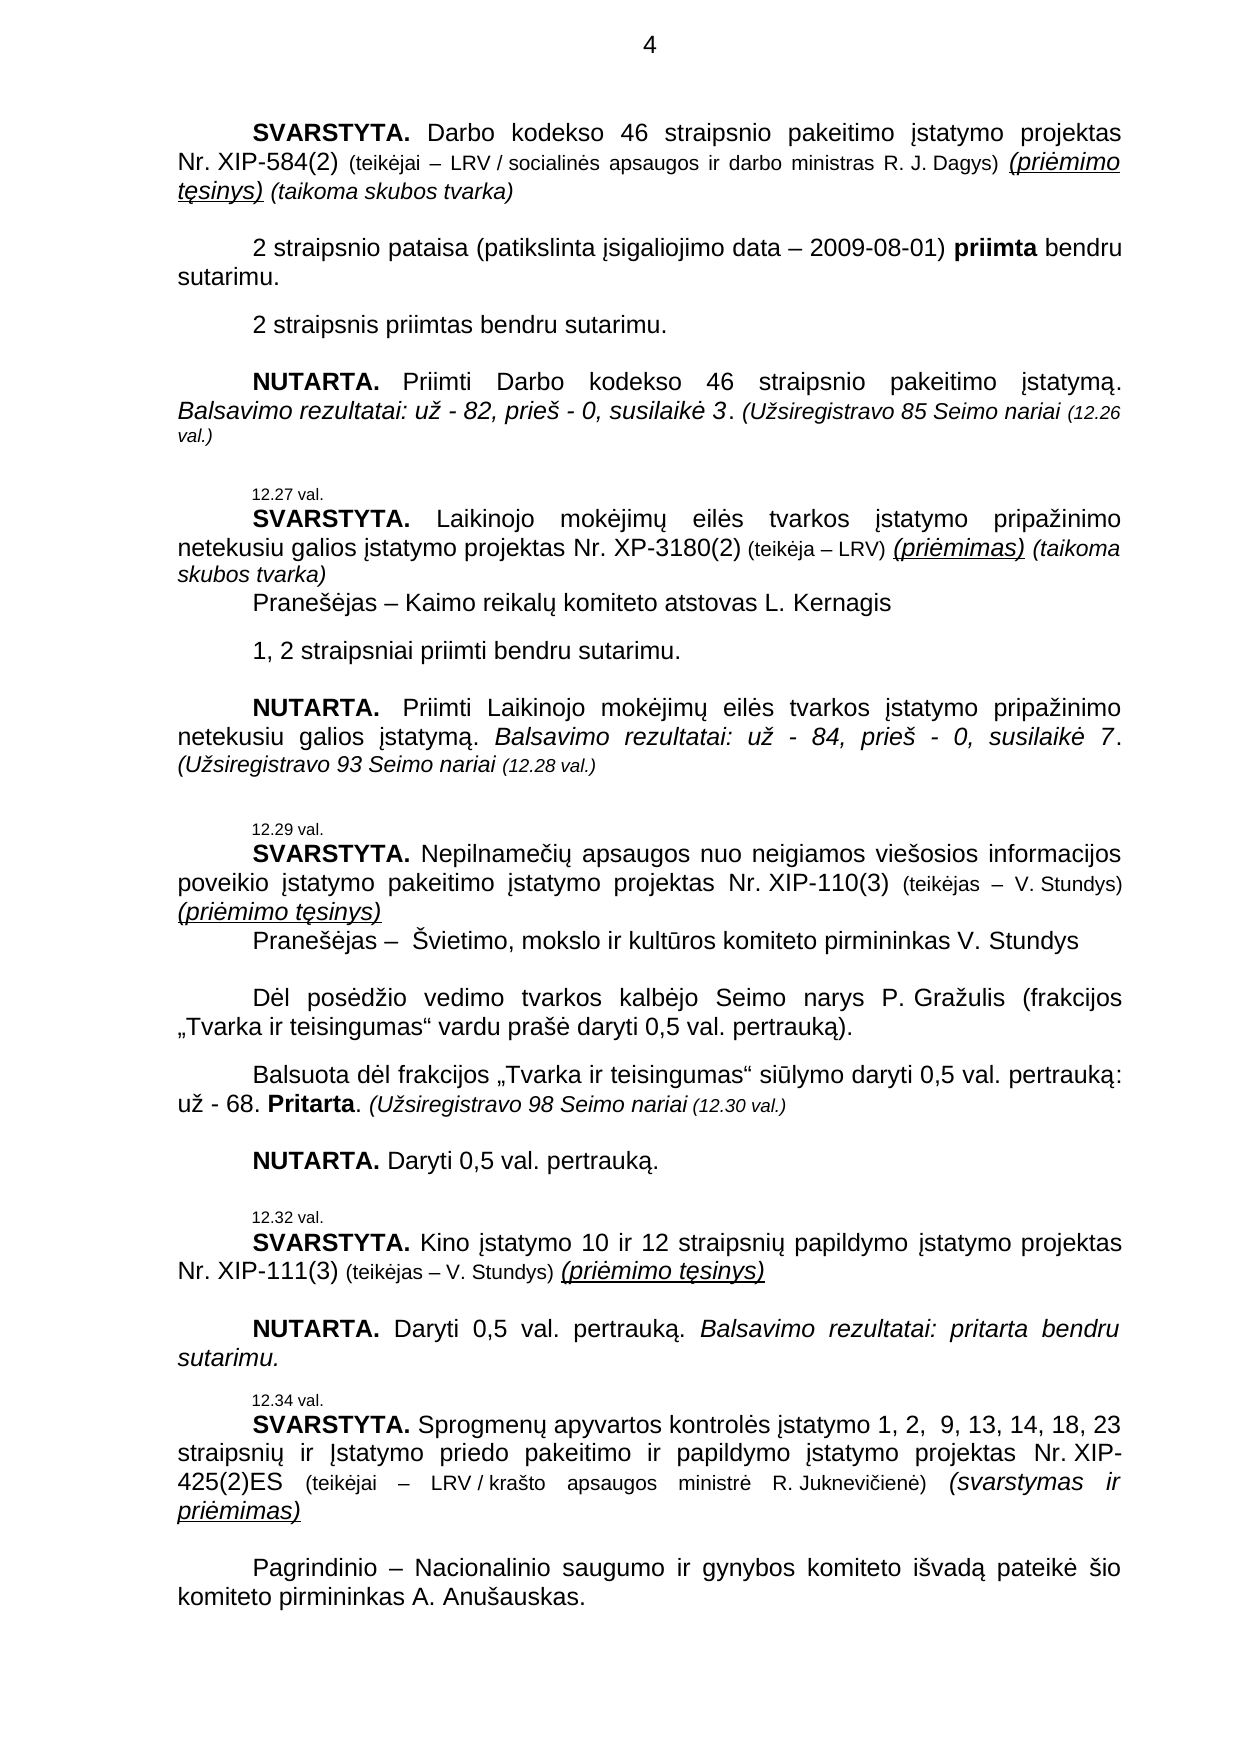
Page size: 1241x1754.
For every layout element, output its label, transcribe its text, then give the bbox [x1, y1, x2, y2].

text 12.27 val. [177, 485, 1122, 504]
text NUTARTA. Priimti Laikinojo mokėjimų eilės tvarkos įstatymo pripažinimo netekusiu galios įstatymą. Balsavimo rezultatai: už - 84, prieš - 0, susilaikė 7. (Užsiregistravo 93 Seimo nariai (12.28 val.) [177, 693, 1122, 777]
text Pagrindinio – Nacionalinio saugumo ir gynybos komiteto išvadą pateikė šio komiteto pirmininkas A. Anušauskas. [177, 1553, 1122, 1611]
text 12.29 val. [177, 820, 1122, 839]
text Dėl posėdžio vedimo tvarkos kalbėjo Seimo narys P. Gražulis (frakcijos „Tvarka ir teisingumas“ vardu prašė daryti 0,5 val. pertrauką). [177, 983, 1122, 1041]
text 12.32 val. [177, 1208, 1122, 1227]
text 12.34 val. [177, 1390, 1122, 1409]
text SVARSTYTA. Darbo kodekso 46 straipsnio pakeitimo įstatymo projektas Nr. XIP-584(2) (teikėjai – LRV / socialinės apsaugos ir darbo ministras R. J. Dagys) (priėmimo tęsinys) (taikoma skubos tvarka) [177, 118, 1122, 204]
text Pranešėjas – Kaimo reikalų komiteto atstovas L. Kernagis [177, 588, 1122, 617]
text 1, 2 straipsniai priimti bendru sutarimu. [177, 636, 1122, 664]
text 2 straipsnis priimtas bendru sutarimu. [177, 310, 1122, 338]
text SVARSTYTA. Kino įstatymo 10 ir 12 straipsnių papildymo įstatymo projektas Nr. XIP-111(3) (teikėjas – V. Stundys) (priėmimo tęsinys) [177, 1227, 1122, 1285]
text SVARSTYTA. Laikinojo mokėjimų eilės tvarkos įstatymo pripažinimo netekusiu galios įstatymo projektas Nr. XP-3180(2) (teikėja – LRV) (priėmimas) (taikoma skubos tvarka) [177, 504, 1122, 588]
text NUTARTA. Daryti 0,5 val. pertrauką. [177, 1146, 1122, 1175]
text Pranešėjas – Švietimo, mokslo ir kultūros komiteto pirmininkas V. Stundys [177, 926, 1122, 954]
text Balsuota dėl frakcijos „Tvarka ir teisingumas“ siūlymo daryti 0,5 val. pertrauką: už - 68. Pritarta. (Užsiregistravo 98 Seimo nariai (12.30 val.) [177, 1060, 1122, 1117]
text NUTARTA. Daryti 0,5 val. pertrauką. Balsavimo rezultatai: pritarta bendru sutarimu. [177, 1314, 1122, 1371]
text NUTARTA. Priimti Darbo kodekso 46 straipsnio pakeitimo įstatymą. Balsavimo rezultatai: už - 82, prieš - 0, susilaikė 3. (Užsiregistravo 85 Seimo nariai (12.26 val.) [177, 367, 1122, 446]
text 2 straipsnio pataisa (patikslinta įsigaliojimo data – 2009-08-01) priimta bendru sutarimu. [177, 233, 1122, 291]
text SVARSTYTA. Sprogmenų apyvartos kontrolės įstatymo 1, 2, 9, 13, 14, 18, 23 straipsnių ir Įstatymo priedo pakeitimo ir papildymo įstatymo projektas Nr. XIP-425(2)ES (teikėjai – LRV / krašto apsaugos ministrė R. Juknevičienė) (svarstymas ir priėmimas) [177, 1409, 1122, 1524]
text SVARSTYTA. Nepilnamečių apsaugos nuo neigiamos viešosios informacijos poveikio įstatymo pakeitimo įstatymo projektas Nr. XIP-110(3) (teikėjas – V. Stundys) (priėmimo tęsinys) [177, 839, 1122, 926]
